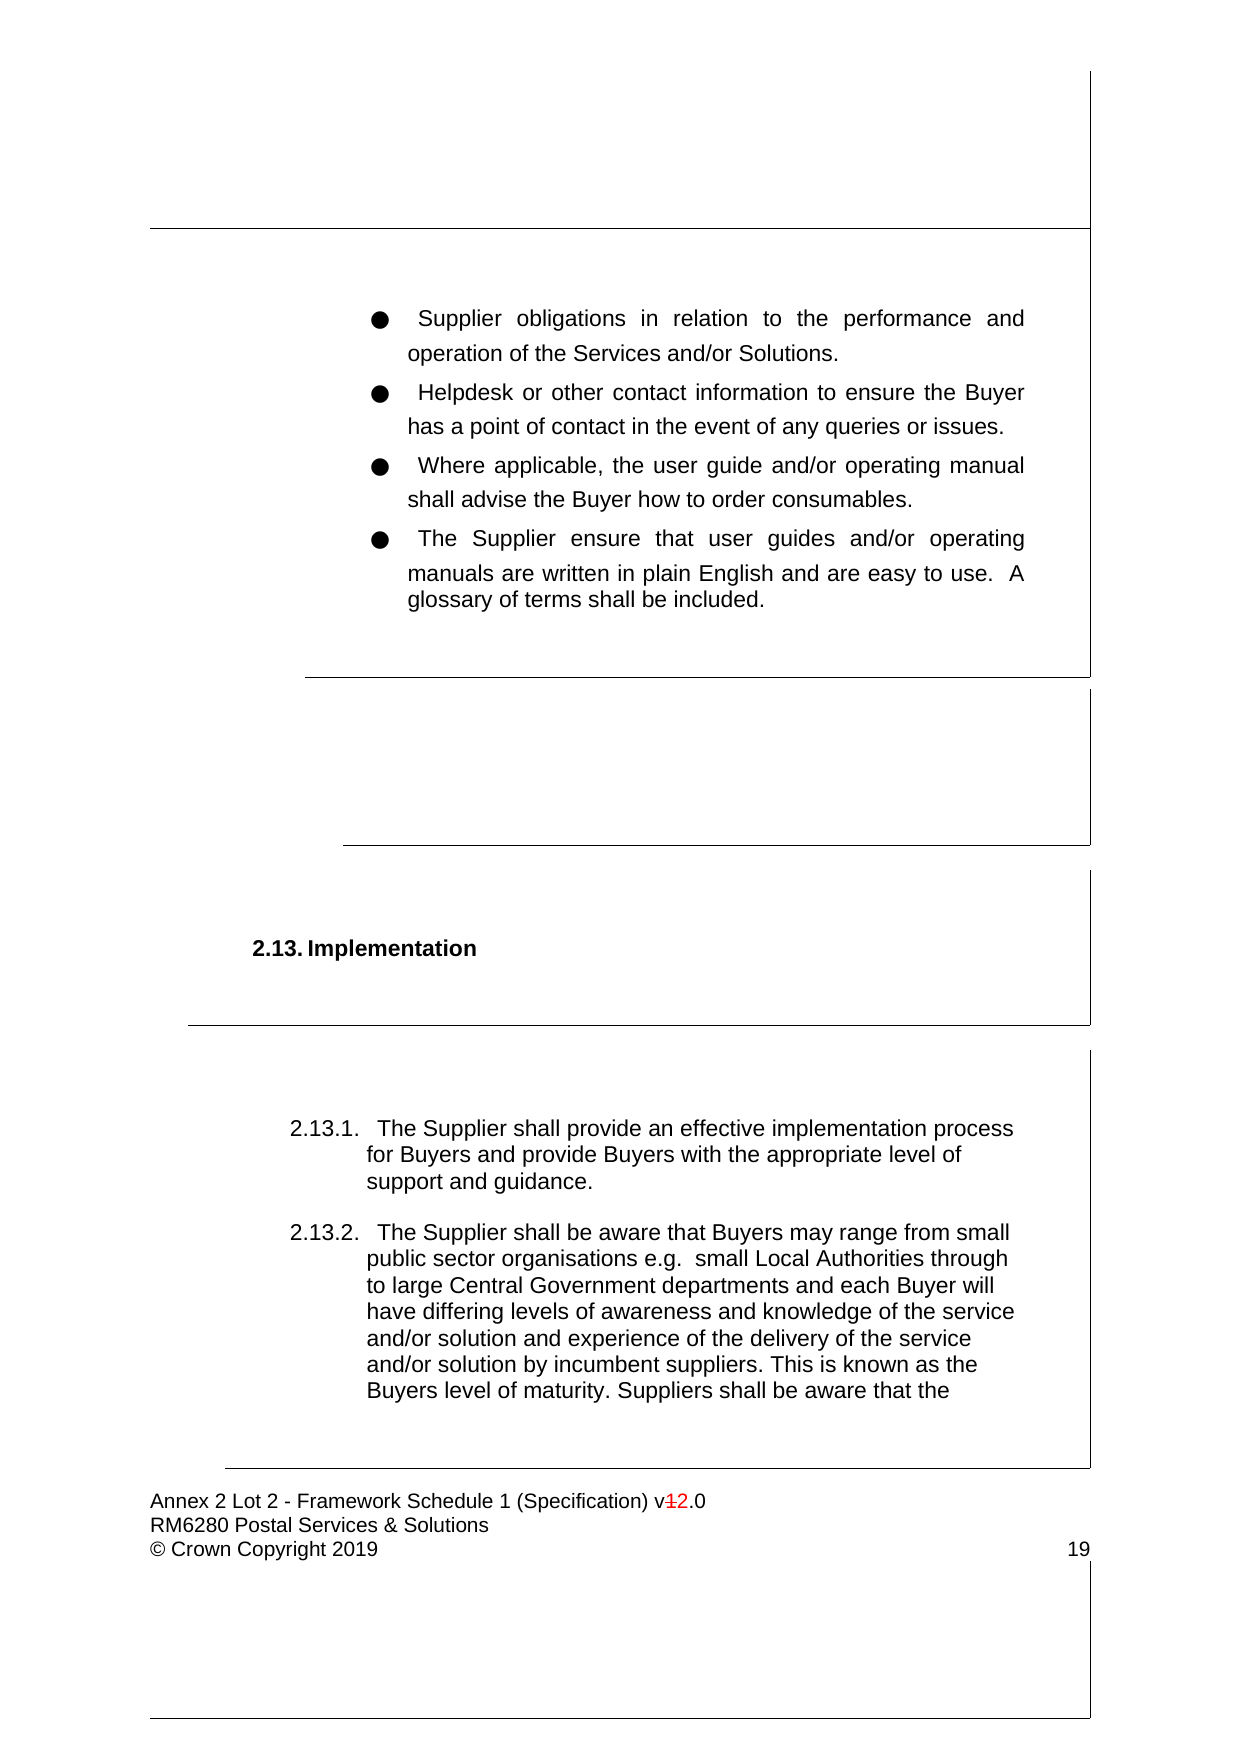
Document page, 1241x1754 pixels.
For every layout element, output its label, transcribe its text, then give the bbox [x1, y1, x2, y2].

list The Supplier shall be aware that Buyers may range from small public sector organisations e.g. small Local Authorities through to large Central Government departments and each Buyer will have differing levels of awareness and knowledge of the service and/or solution and experience of the delivery of the service and/or solution by incumbent suppliers. This is known as the Buyers level of maturity. Suppliers shall be aware that the implementation requirements, including the level of support required from the Supplier may differ depending on the Buyer’s level of maturity. [225, 1154, 1090, 1468]
list Where applicable, the user guide and/or operating manual shall advise the Buyer how to order consumables. [305, 439, 1090, 513]
list Helpdesk or other contact information to ensure the Buyer has a point of contact in the event of any queries or issues. [305, 366, 1090, 439]
list Supplier obligations in relation to the performance and operation of the Services and/or Solutions. [305, 228, 1090, 366]
list The Supplier shall provide an effective implementation process for Buyers and provide Buyers with the appropriate level of support and guidance. [225, 1050, 1090, 1154]
list Implementation [187, 870, 1090, 1025]
list The Supplier ensure that user guides and/or operating manuals are written in plain English and are easy to use. A glossary of terms shall be included. [305, 513, 1090, 677]
